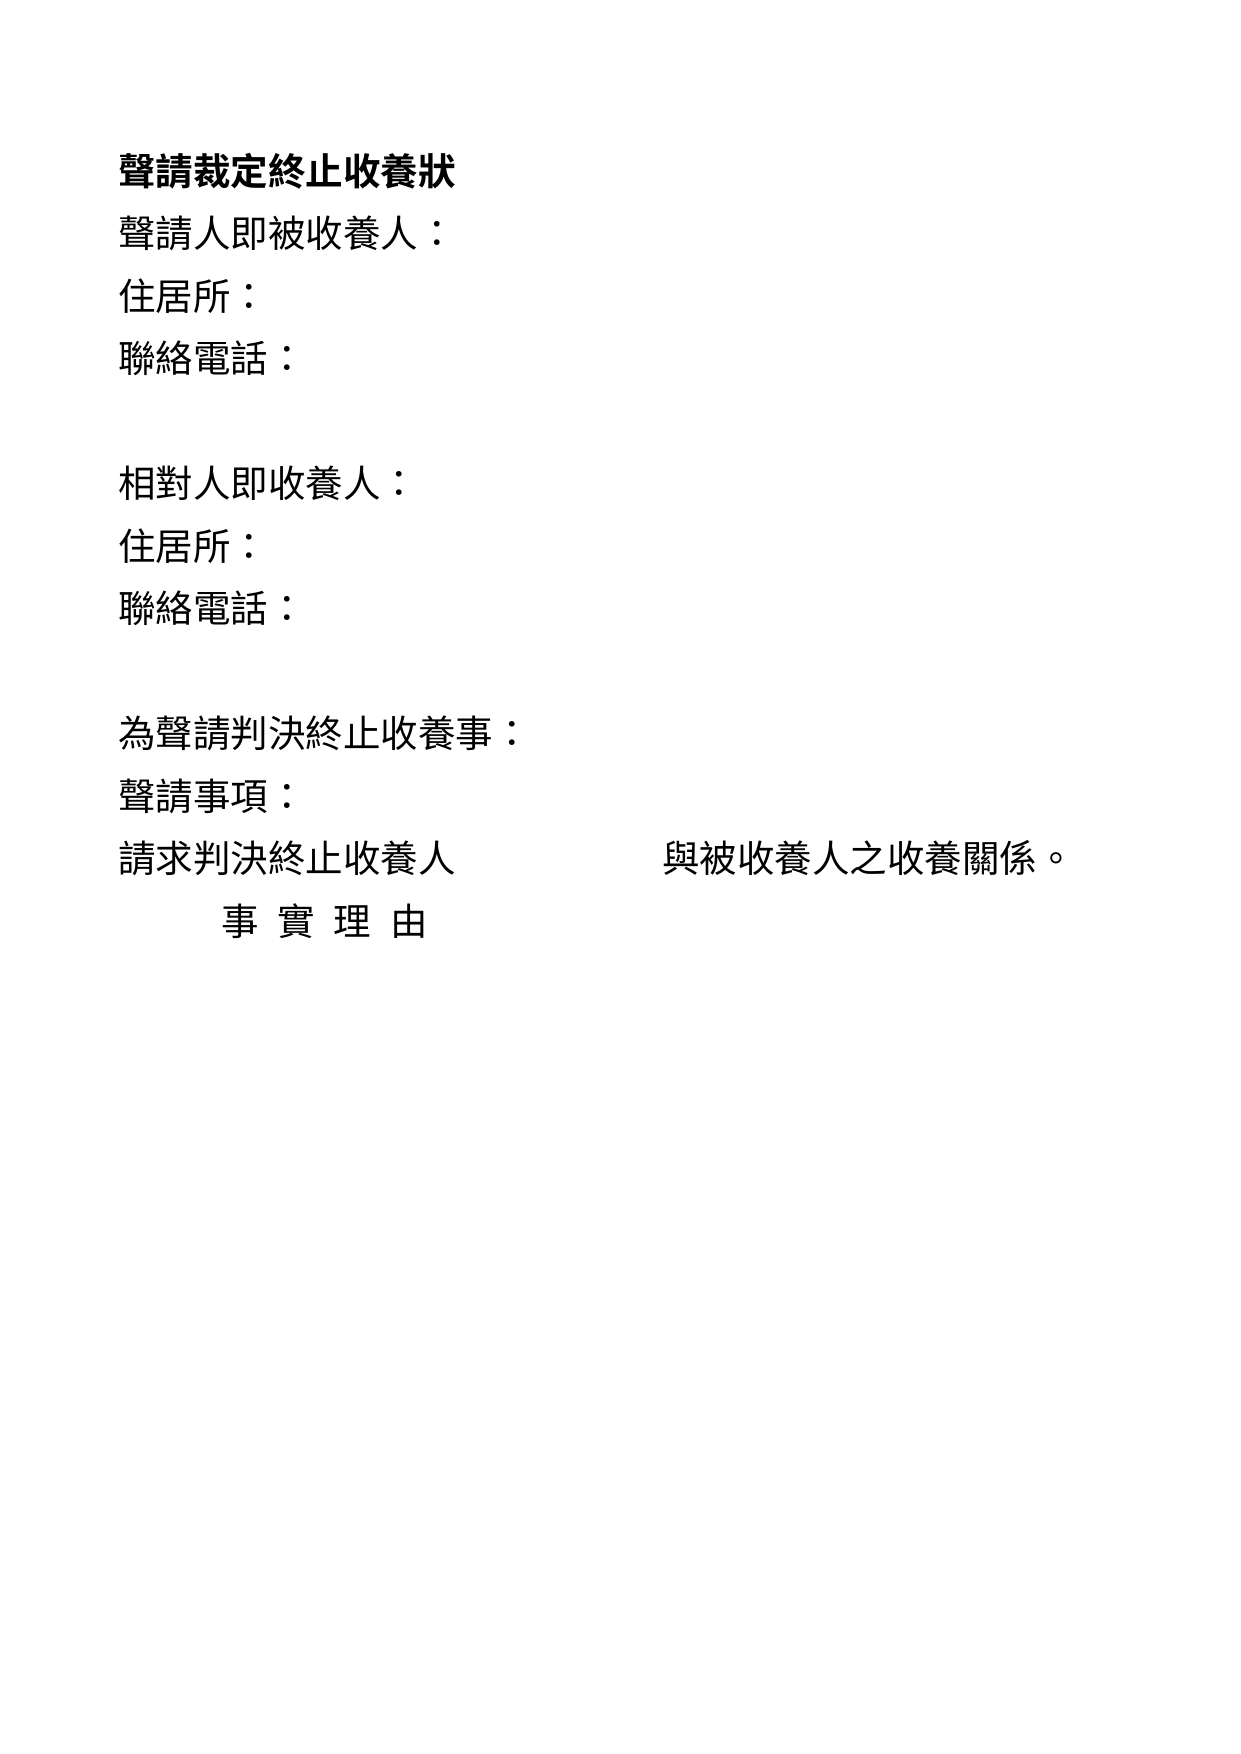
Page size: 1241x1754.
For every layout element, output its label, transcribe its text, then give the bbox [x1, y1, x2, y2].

text 請求判決終止收養人 與被收養人之收養關係。 [118, 814, 1122, 877]
text 事 實 理 由 [118, 877, 1122, 939]
text 相對人即收養人： [118, 439, 1122, 502]
text 聲請事項： [118, 752, 1122, 814]
text 住居所： [118, 502, 1122, 564]
text 住居所： [118, 252, 1122, 314]
text 聯絡電話： [118, 564, 1122, 627]
text 聲請人即被收養人： [118, 189, 1122, 252]
text 聲請裁定終止收養狀 [118, 127, 1122, 189]
text 聯絡電話： [118, 314, 1122, 377]
text 為聲請判決終止收養事： [118, 689, 1122, 752]
